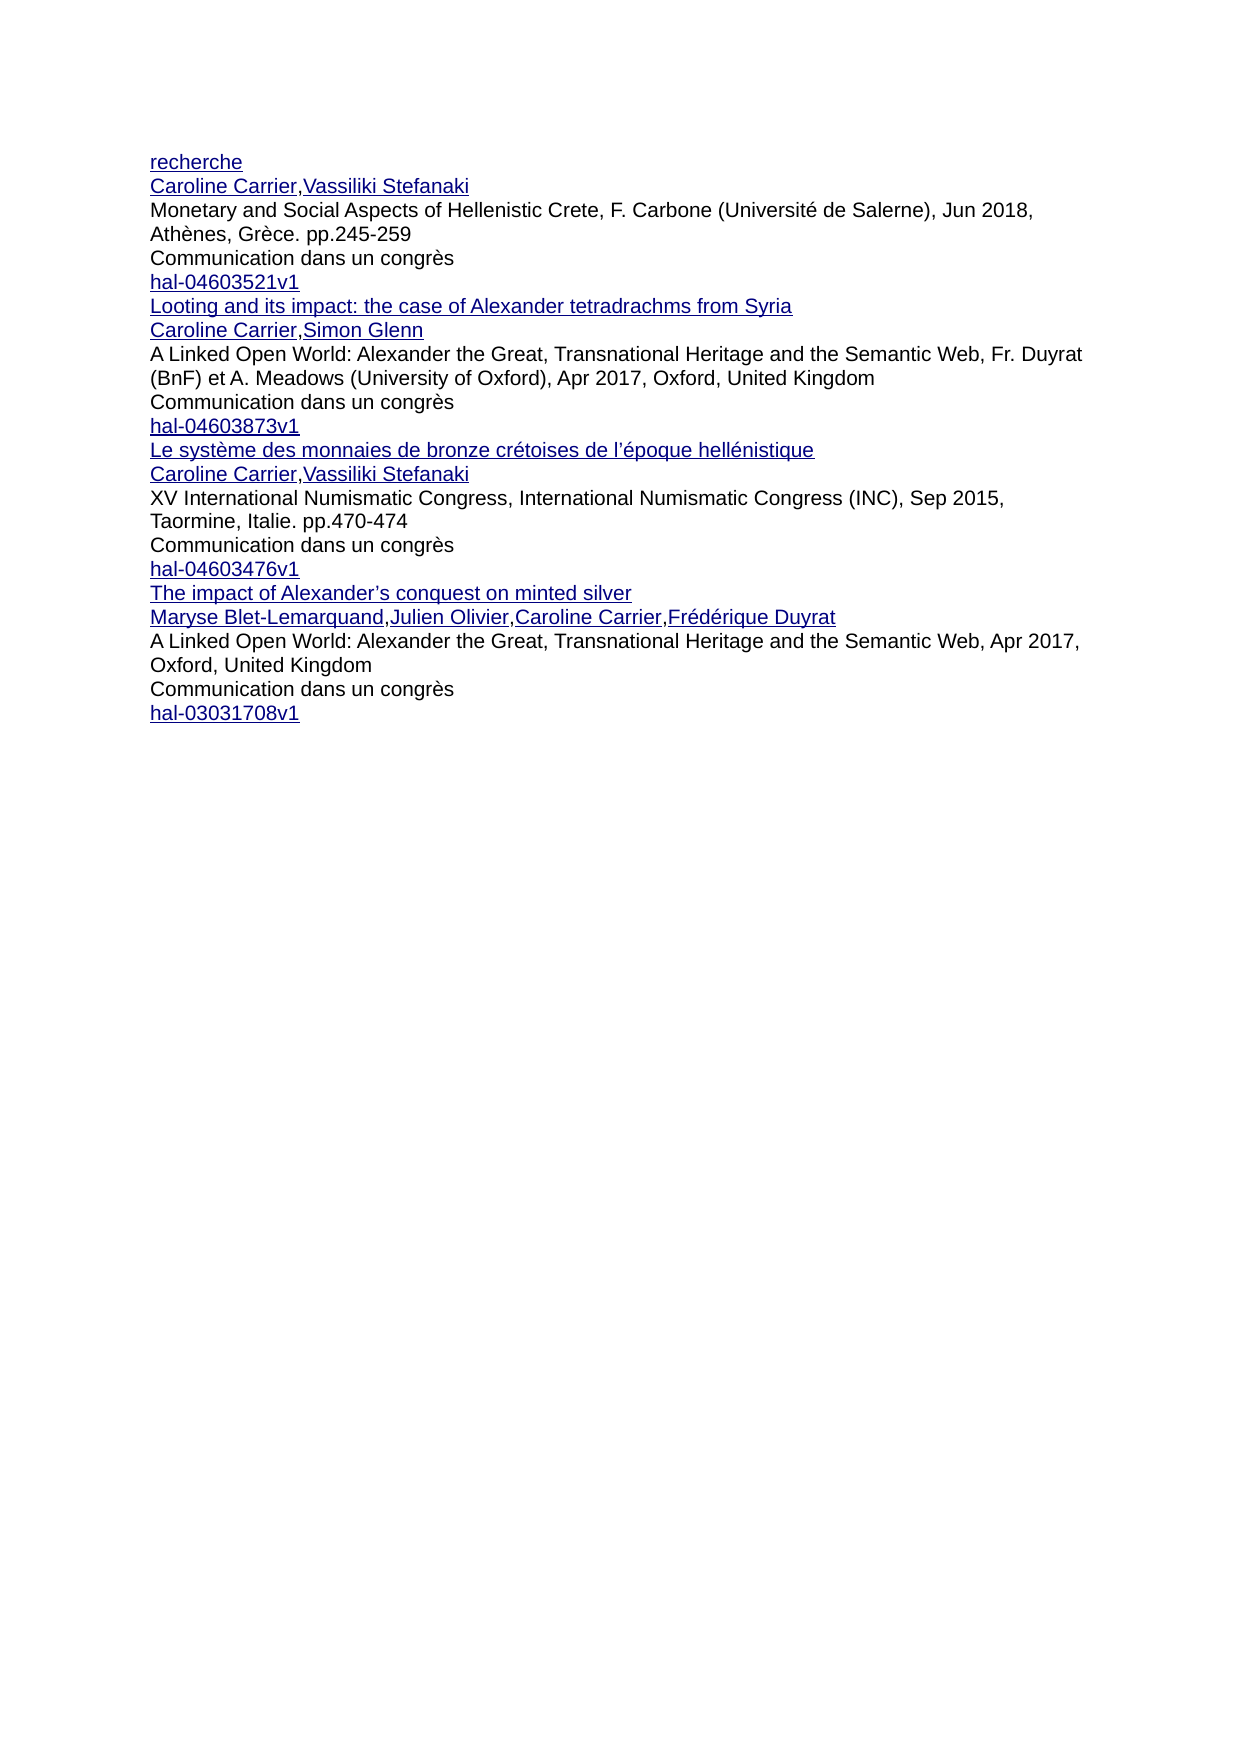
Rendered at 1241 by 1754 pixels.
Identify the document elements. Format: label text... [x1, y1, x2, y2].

table_cell The impact of Alexander’s conquest on minted silver Maryse Blet-Lemarquand,Julien Olivier,Caroline Carrier,Frédérique Duyrat A Linked Open World: Alexander the Great, Transnational Heritage and the Semantic Web, Apr 2017, Oxford, United Kingdom Communication dans un congrès hal-03031708v1 [150, 581, 1090, 725]
table_cell Le système des monnaies de bronze crétoises de l’époque hellénistique Caroline Carrier,Vassiliki Stefanaki XV International Numismatic Congress, International Numismatic Congress (INC), Sep 2015, Taormine, Italie. pp.470-474 Communication dans un congrès hal-04603476v1 [150, 438, 1090, 581]
table_cell Les monnaies crétoises du premier tiers du Ier s. av. J.-C. : état de la question et perspectives de recherche Caroline Carrier,Vassiliki Stefanaki Monetary and Social Aspects of Hellenistic Crete, F. Carbone (Université de Salerne), Jun 2018, Athènes, Grèce. pp.245-259 Communication dans un congrès hal-04603521v1 [150, 150, 1090, 294]
table_cell Looting and its impact: the case of Alexander tetradrachms from Syria Caroline Carrier,Simon Glenn A Linked Open World: Alexander the Great, Transnational Heritage and the Semantic Web, Fr. Duyrat (BnF) et A. Meadows (University of Oxford), Apr 2017, Oxford, United Kingdom Communication dans un congrès hal-04603873v1 [150, 294, 1090, 437]
